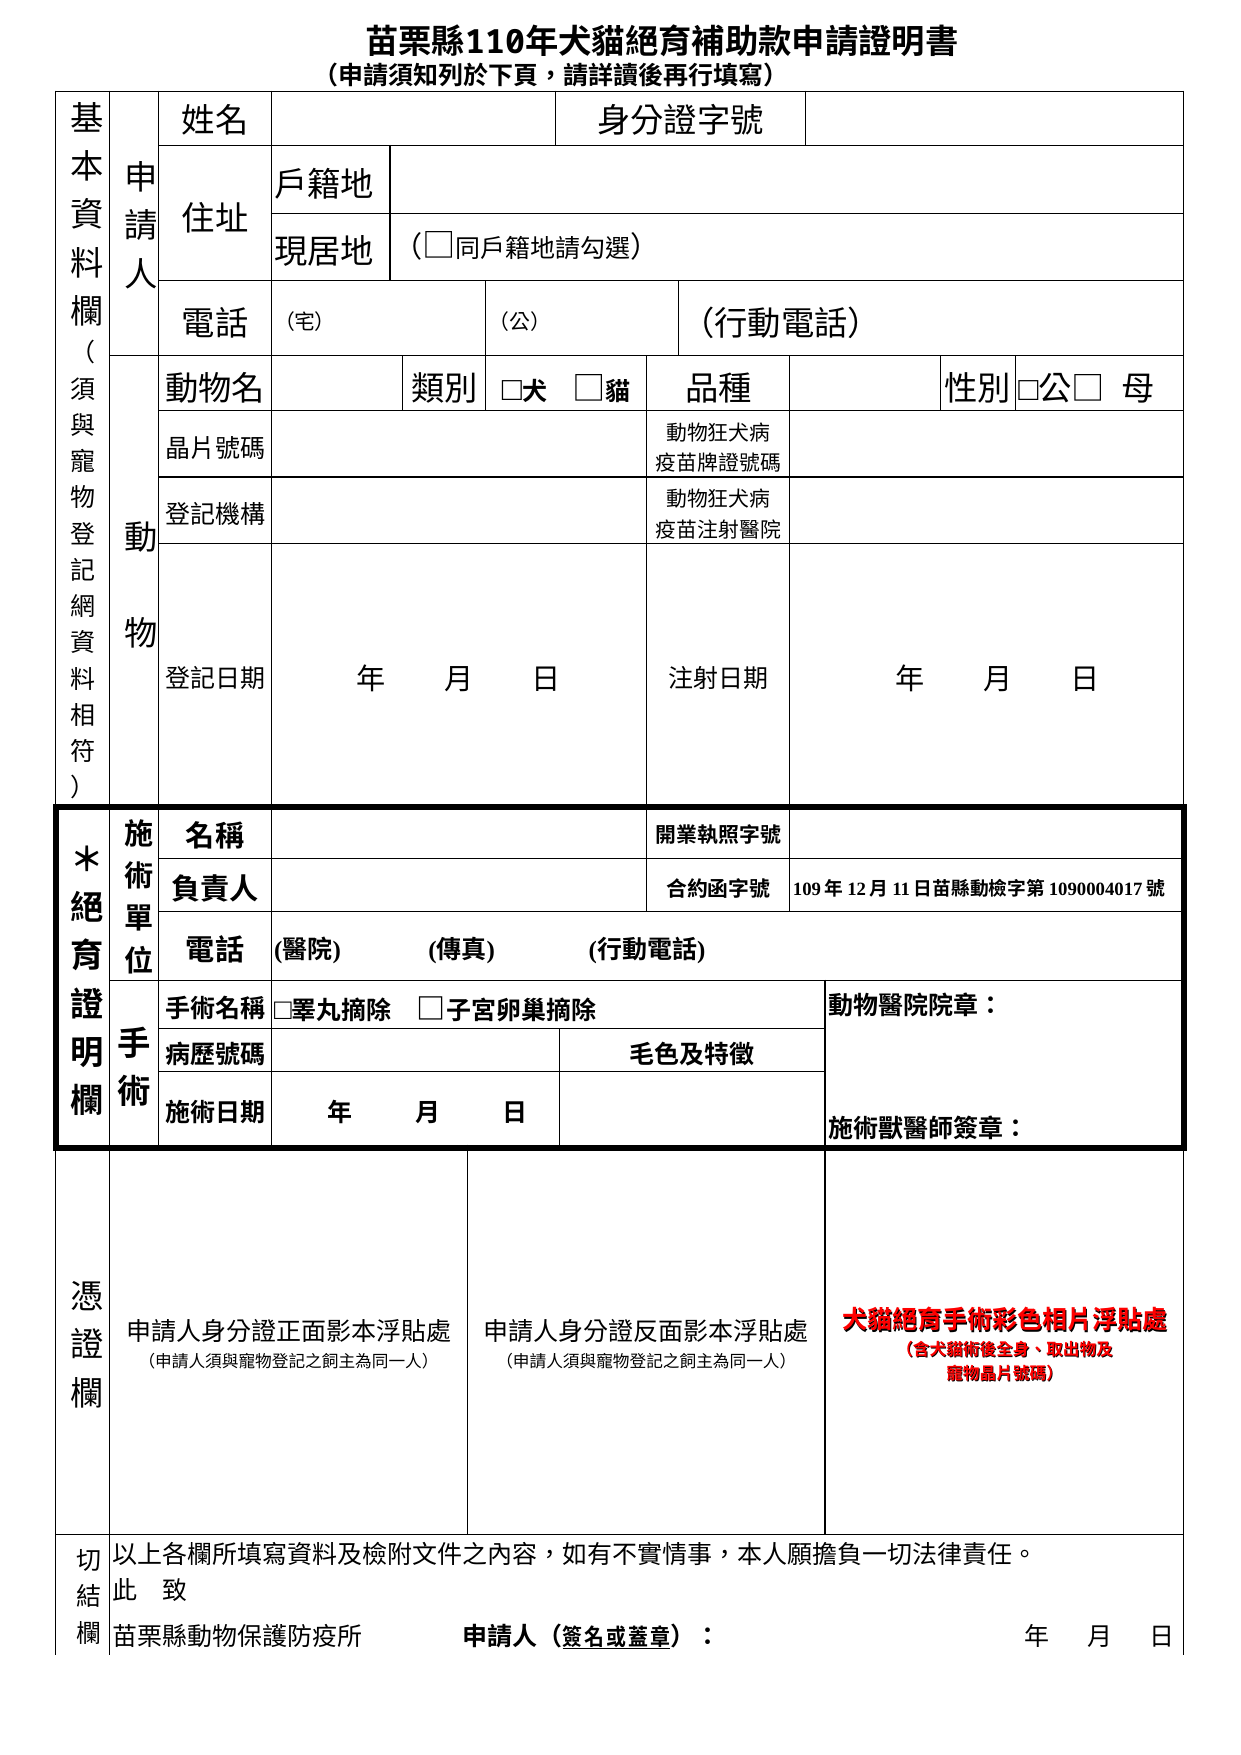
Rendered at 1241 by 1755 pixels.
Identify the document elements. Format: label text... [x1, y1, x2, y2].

table_cell 動物狂犬病 疫苗牌證號碼 [647, 411, 789, 476]
table_header 身分證字號 [556, 92, 805, 145]
table_cell □公□ 母 [1016, 356, 1183, 410]
table_cell （公） [486, 281, 678, 355]
table_cell 品種 [647, 356, 789, 410]
table_cell 電話 [159, 281, 271, 355]
table_cell 住址 [159, 146, 271, 280]
text （申請須知列於下頁，請詳讀後再行填寫） [25, 60, 1215, 91]
table_cell 切結欄 [56, 1535, 109, 1655]
table_cell [790, 356, 940, 410]
table_header 申請人 [110, 92, 158, 355]
table_cell 動物狂犬病 疫苗注射醫院 [647, 478, 789, 543]
table_cell [272, 859, 646, 911]
table_cell [790, 810, 1181, 857]
table_cell 現居地 [272, 214, 389, 280]
table_cell □睪丸摘除 □子宮卵巢摘除 [272, 981, 824, 1028]
table_cell 動物醫院院章： 施術獸醫師簽章： [826, 981, 1181, 1144]
table_cell 手術 [110, 981, 158, 1144]
table_cell 名稱 [159, 810, 271, 857]
table_cell 注射日期 [647, 544, 789, 804]
table_cell 性別 [941, 356, 1015, 410]
table_cell 施術單位 [110, 810, 158, 979]
table_cell 戶籍地 [272, 146, 389, 212]
table_cell (醫院) (傳真) (行動電話) [272, 912, 1181, 979]
table_cell 年 月 日 [272, 544, 646, 804]
table_cell 年 月 日 [272, 1072, 559, 1144]
table_cell 毛色及特徵 [560, 1029, 824, 1071]
table_cell [560, 1072, 824, 1144]
table_cell 晶片號碼 [159, 411, 271, 476]
table_cell （行動電話） [679, 281, 1183, 355]
table_cell 登記機構 [159, 478, 271, 543]
table_cell 動 物 [110, 356, 158, 804]
table_cell 以上各欄所填寫資料及檢附文件之內容，如有不實情事，本人願擔負一切法律責任。 此 致 苗栗縣動物保護防疫所 申請人（簽名或蓋章）： 年 月 日 [110, 1535, 1183, 1655]
table_cell 病歷號碼 [159, 1029, 271, 1071]
table_cell 動物名 [159, 356, 271, 410]
table_header [272, 92, 555, 145]
table_cell 手術名稱 [159, 981, 271, 1028]
table_cell 開業執照字號 [647, 810, 789, 857]
table_cell [272, 411, 646, 476]
table_cell 申請人身分證正面影本浮貼處 （申請人須與寵物登記之飼主為同一人） [110, 1151, 467, 1533]
table_cell 負責人 [159, 859, 271, 911]
table_cell 109年12月11日苗縣動檢字第1090004017號 [790, 859, 1181, 911]
text 苗栗縣110年犬貓絕育補助款申請證明書 [25, 29, 1215, 60]
table_header 姓名 [159, 92, 271, 145]
table_cell 登記日期 [159, 544, 271, 804]
table_cell [391, 146, 1183, 212]
table_cell （□同戶籍地請勾選） [391, 214, 1183, 280]
table_cell 犬貓絕育手術彩色相片浮貼處 （含犬貓術後全身、取出物及 寵物晶片號碼） [826, 1151, 1183, 1533]
table_cell [272, 810, 646, 857]
table_cell 施術日期 [159, 1072, 271, 1144]
table_cell □犬 □貓 [486, 356, 646, 410]
table_header [806, 92, 1183, 145]
table_cell 合約函字號 [647, 859, 789, 911]
table_cell 電話 [159, 912, 271, 979]
table_cell [790, 411, 1183, 476]
table_cell [272, 1029, 559, 1071]
table_cell 憑證欄 [56, 1151, 109, 1533]
table_cell 類別 [403, 356, 485, 410]
table_header 基本資料欄（須與寵物登記網資料相符） [56, 92, 109, 804]
table_cell [272, 478, 646, 543]
table_cell [790, 478, 1183, 543]
table_cell 年 月 日 [790, 544, 1183, 804]
table_cell [272, 356, 402, 410]
table_cell ＊絕育證明欄 [59, 810, 109, 1144]
table_cell （宅） [272, 281, 485, 355]
table_cell 申請人身分證反面影本浮貼處 （申請人須與寵物登記之飼主為同一人） [468, 1151, 824, 1533]
